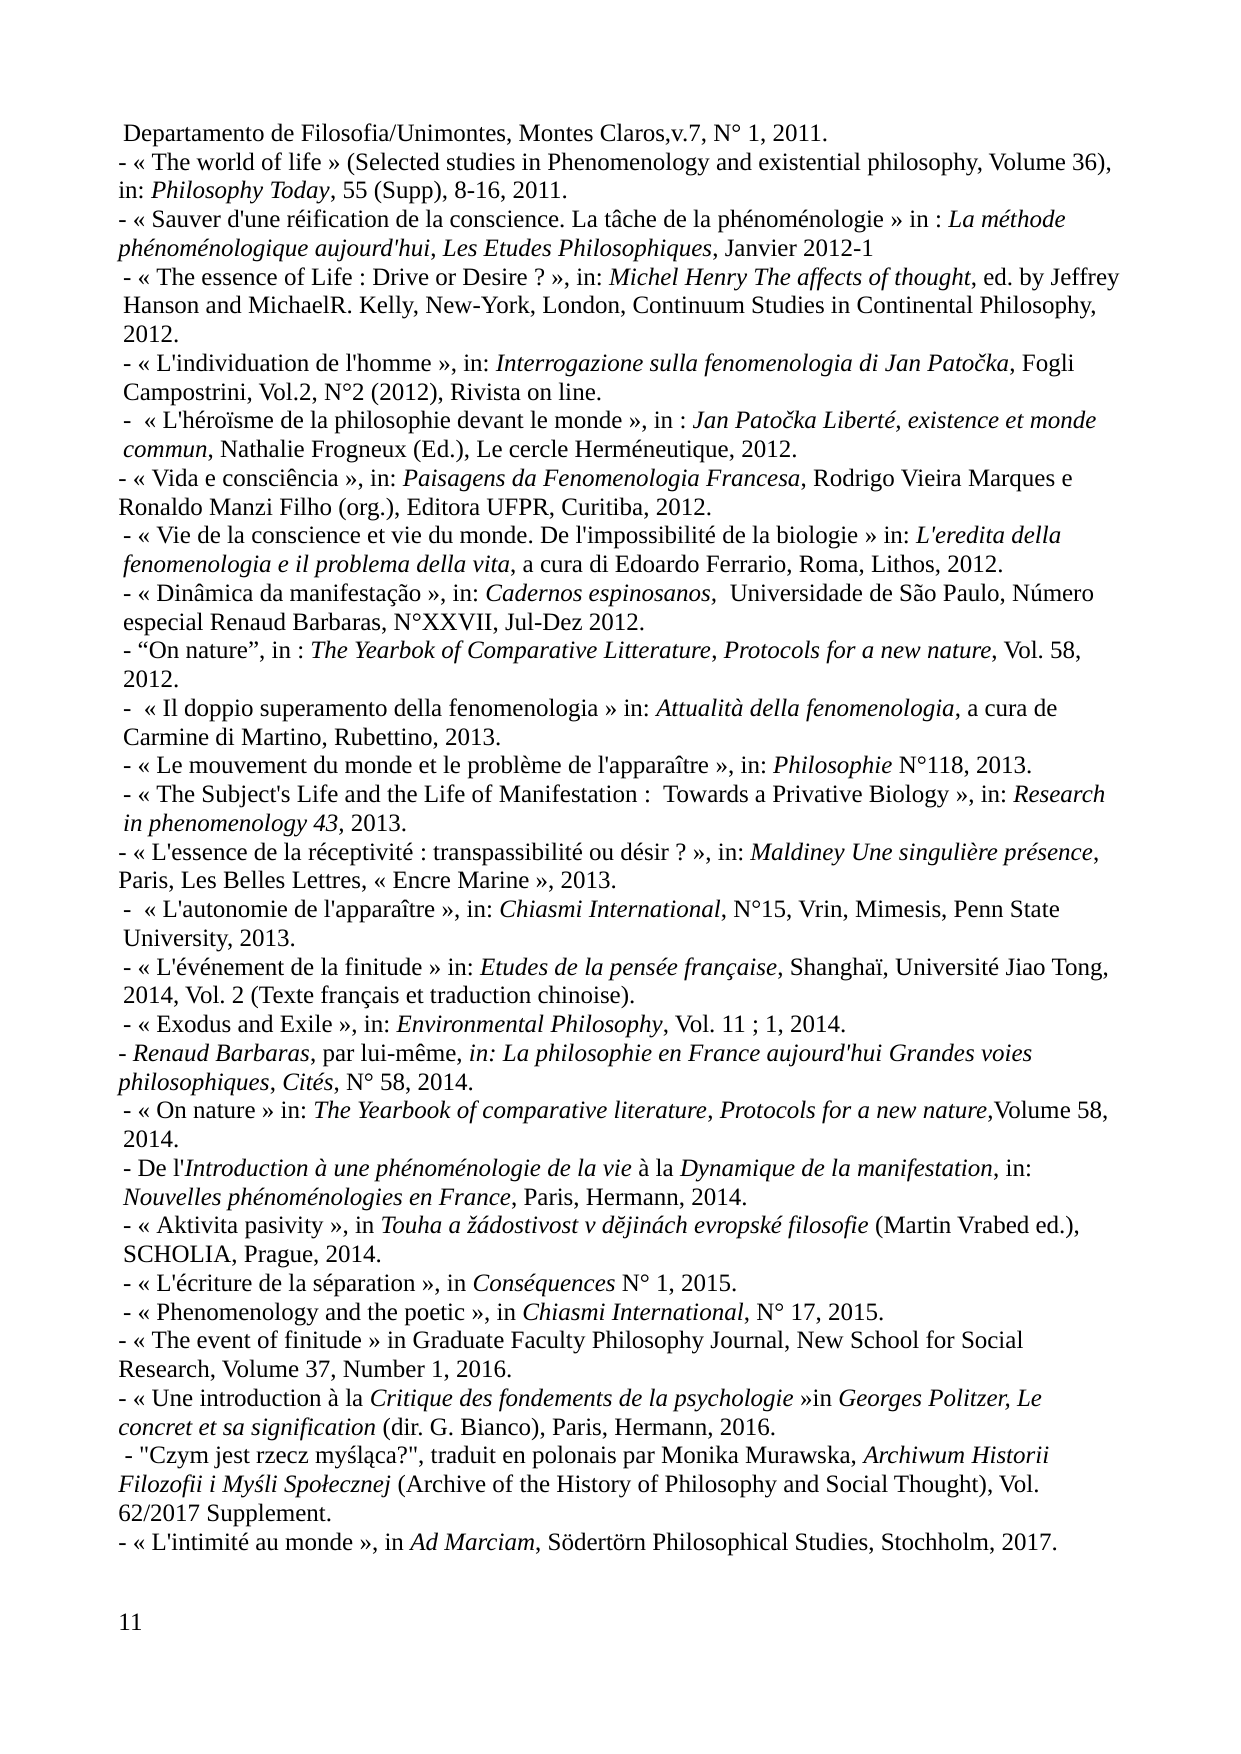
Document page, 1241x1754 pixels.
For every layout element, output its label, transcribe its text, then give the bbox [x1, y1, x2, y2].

text - « The world of life » (Selected studies in Phenomenology and existential philosophy, Volume 36), in: Philosophy Today, 55 (Supp), 8-16, 2011. [118, 147, 1122, 204]
text - « The essence of Life : Drive or Desire ? », in: Michel Henry The affects of thought, ed. by Jeffrey Hanson and MichaelR. Kelly, New-York, London, Continuum Studies in Continental Philosophy, 2012. [123, 262, 1122, 348]
text - « Vida e consciência », in: Paisagens da Fenomenologia Francesa, Rodrigo Vieira Marques e Ronaldo Manzi Filho (org.), Editora UFPR, Curitiba, 2012. [118, 463, 1122, 521]
text - « Le mouvement du monde et le problème de l'apparaître », in: Philosophie N°118, 2013. [123, 751, 1122, 779]
list - « The event of finitude » in Graduate Faculty Philosophy Journal, New School for Social Research, Volume 37, Number 1, 2016. [118, 1326, 1122, 1383]
list - « L'écriture de la séparation », in Conséquences N° 1, 2015. [123, 1268, 1122, 1297]
text - « L'héroïsme de la philosophie devant le monde », in : Jan Patočka Liberté, existence et monde commun, Nathalie Frogneux (Ed.), Le cercle Herméneutique, 2012. [123, 406, 1122, 463]
text - « Exodus and Exile », in: Environmental Philosophy, Vol. 11 ; 1, 2014. [123, 1009, 1122, 1038]
text - « L'individuation de l'homme », in: Interrogazione sulla fenomenologia di Jan Patočka, Fogli Campostrini, Vol.2, N°2 (2012), Rivista on line. [123, 348, 1122, 406]
text - « Sauver d'une réification de la conscience. La tâche de la phénoménologie » in : La méthode phénoménologique aujourd'hui, Les Etudes Philosophiques, Janvier 2012-1 [118, 204, 1122, 262]
text - « Dinâmica da manifestação », in: Cadernos espinosanos, Universidade de São Paulo, Número especial Renaud Barbaras, N°XXVII, Jul-Dez 2012. [123, 578, 1122, 636]
text - « Il doppio superamento della fenomenologia » in: Attualità della fenomenologia, a cura de Carmine di Martino, Rubettino, 2013. [123, 693, 1122, 751]
text Departamento de Filosofia/Unimontes, Montes Claros,v.7, N° 1, 2011. [123, 118, 1122, 147]
text - Renaud Barbaras, par lui-même, in: La philosophie en France aujourd'hui Grandes voies philosophiques, Cités, N° 58, 2014. [118, 1038, 1122, 1096]
text - "Czym jest rzecz myśląca?", traduit en polonais par Monika Murawska, Archiwum Historii Filozofii i Myśli Społecznej (Archive of the History of Philosophy and Social Thought), Vol. 62/2017 Supplement. [118, 1441, 1122, 1527]
text - « L'événement de la finitude » in: Etudes de la pensée française, Shanghaï, Université Jiao Tong, 2014, Vol. 2 (Texte français et traduction chinoise). [123, 952, 1122, 1009]
list - « Une introduction à la Critique des fondements de la psychologie »in Georges Politzer, Le concret et sa signification (dir. G. Bianco), Paris, Hermann, 2016. [118, 1383, 1122, 1441]
text - “On nature”, in : The Yearbok of Comparative Litterature, Protocols for a new nature, Vol. 58, 2012. [123, 636, 1122, 693]
text - « Aktivita pasivity », in Touha a žádostivost v dĕjinách evropské filosofie (Martin Vrabed ed.), SCHOLIA, Prague, 2014. [123, 1211, 1122, 1268]
text - De l'Introduction à une phénoménologie de la vie à la Dynamique de la manifestation, in: Nouvelles phénoménologies en France, Paris, Hermann, 2014. [123, 1153, 1122, 1211]
text - « L'intimité au monde », in Ad Marciam, Södertörn Philosophical Studies, Stochholm, 2017. [118, 1527, 1122, 1556]
list - « Phenomenology and the poetic », in Chiasmi International, N° 17, 2015. [123, 1297, 1122, 1326]
text - « On nature » in: The Yearbook of comparative literature, Protocols for a new nature,Volume 58, 2014. [123, 1096, 1122, 1153]
text - « L'autonomie de l'apparaître », in: Chiasmi International, N°15, Vrin, Mimesis, Penn State University, 2013. [123, 894, 1122, 952]
text - « Vie de la conscience et vie du monde. De l'impossibilité de la biologie » in: L'eredita della fenomenologia e il problema della vita, a cura di Edoardo Ferrario, Roma, Lithos, 2012. [123, 521, 1122, 578]
text - « The Subject's Life and the Life of Manifestation : Towards a Privative Biology », in: Research in phenomenology 43, 2013. [123, 779, 1122, 837]
text - « L'essence de la réceptivité : transpassibilité ou désir ? », in: Maldiney Une singulière présence, Paris, Les Belles Lettres, « Encre Marine », 2013. [118, 837, 1122, 894]
